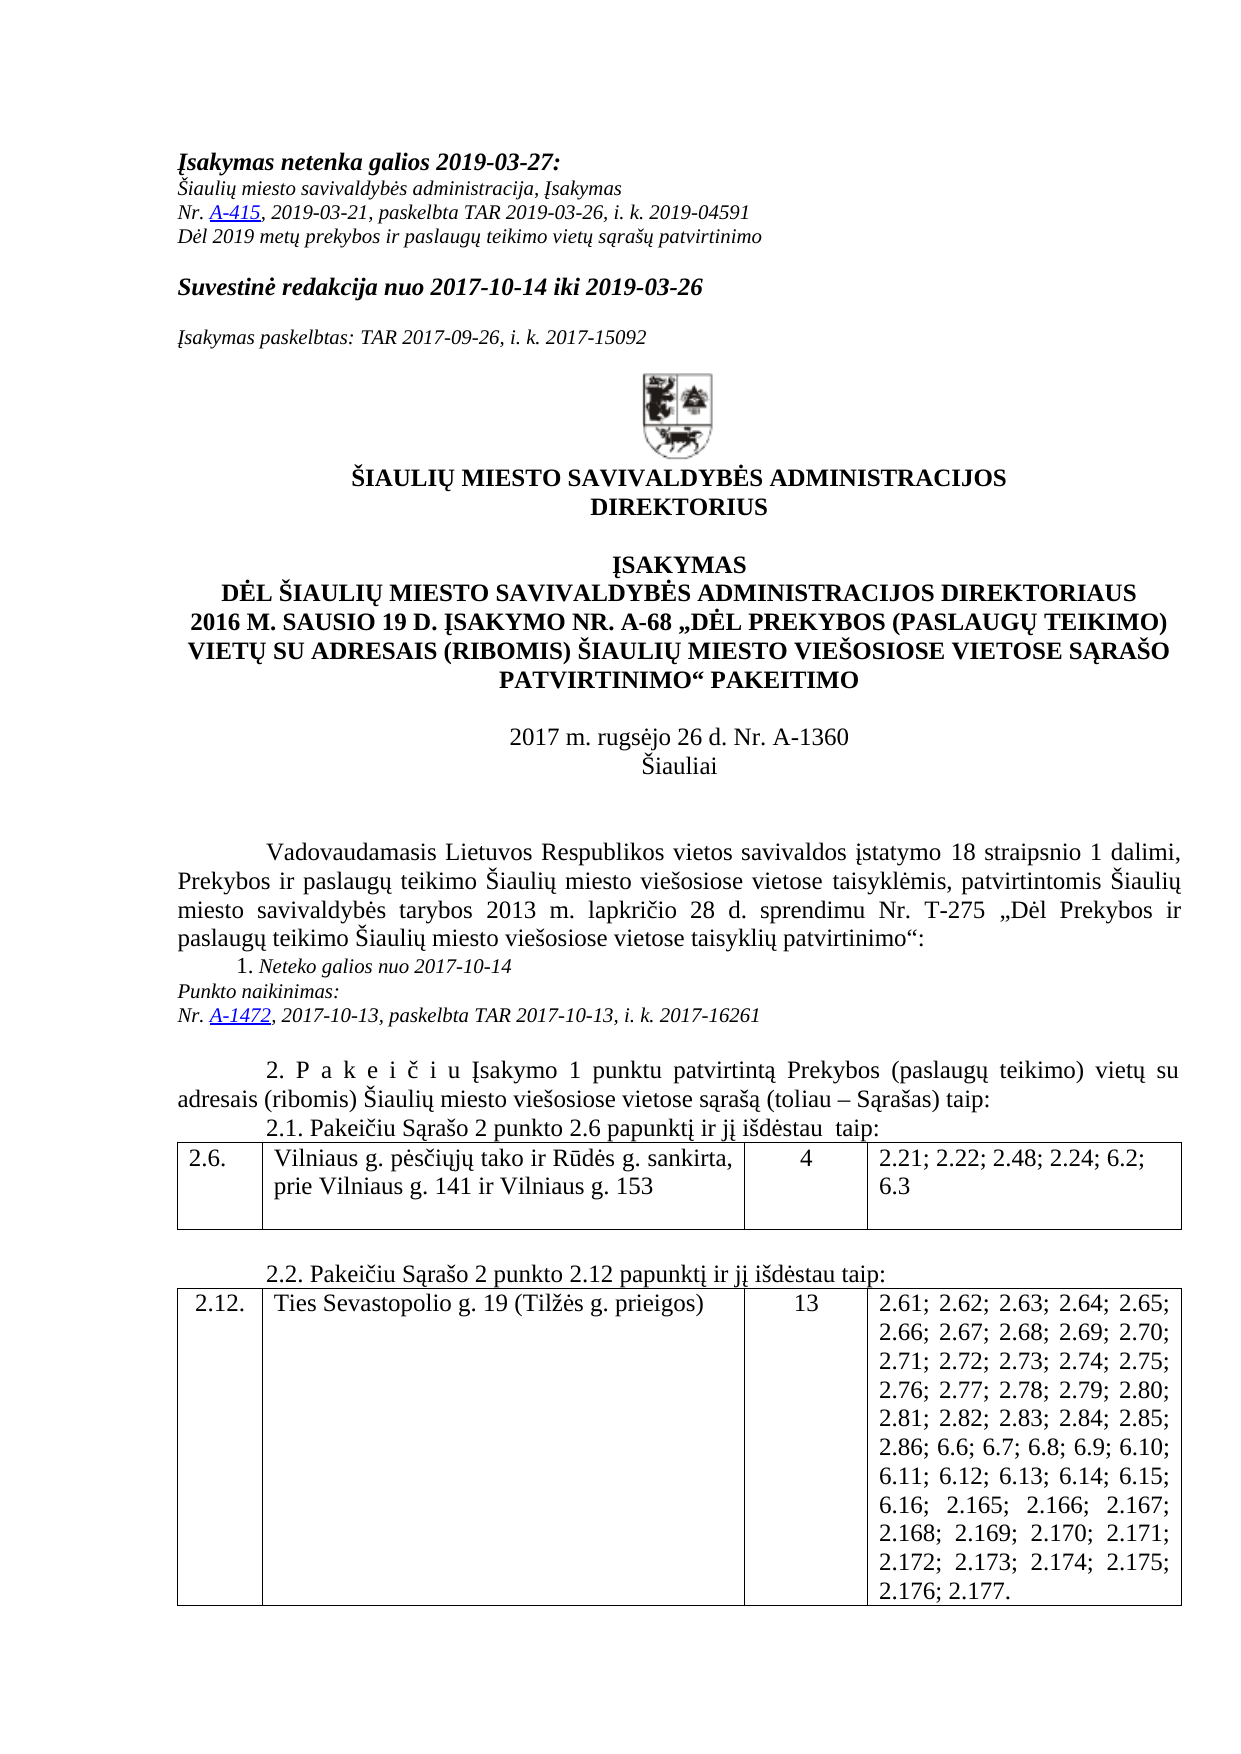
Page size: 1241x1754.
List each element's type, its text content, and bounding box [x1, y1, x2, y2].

text Įsakymas netenka galios 2019-03-27: [177, 147, 1181, 176]
text 2017 m. rugsėjo 26 d. Nr. A-1360 [177, 722, 1181, 751]
text Įsakymas paskelbtas: TAR 2017-09-26, i. k. 2017-15092 [177, 325, 1181, 349]
table_header 2.12. [178, 1289, 262, 1605]
text Suvestinė redakcija nuo 2017-10-14 iki 2019-03-26 [177, 272, 1181, 301]
text ŠIAULIŲ MIESTO SAVIVALDYBĖS ADMINISTRACIJOS [177, 463, 1181, 492]
text Vadovaudamasis Lietuvos Respublikos vietos savivaldos įstatymo 18 straipsnio 1 dalimi, Prekybos ir paslaugų teikimo Šiaulių miesto viešosiose vietose taisyklėmis, patvirtintomis Šiaulių miesto savivaldybės tarybos 2013 m. lapkričio 28 d. sprendimu Nr. T-275 „Dėl Prekybos ir paslaugų teikimo Šiaulių miesto viešosiose vietose taisyklių patvirtinimo“: [177, 837, 1181, 952]
text 2.2. Pakeičiu Sąrašo 2 punkto 2.12 papunktį ir jį išdėstau taip: [177, 1259, 1181, 1287]
text 2.1. Pakeičiu Sąrašo 2 punkto 2.6 papunktį ir jį išdėstau taip: [177, 1113, 1181, 1142]
text 2016 M. SAUSIO 19 D. ĮSAKYMO NR. A-68 „DĖL PREKYBOS (PASLAUGŲ TEIKIMO) VIETŲ SU ADRESAIS (RIBOMIS) ŠIAULIŲ MIESTO VIEŠOSIOSE VIETOSE SĄRAŠO PATVIRTINIMO“ PAKEITIMO [177, 607, 1181, 693]
text DĖL ŠIAULIŲ MIESTO SAVIVALDYBĖS ADMINISTRACIJOS DIREKTORIAUS [177, 578, 1181, 607]
table_header 2.6. [178, 1143, 262, 1229]
table_header Vilniaus g. pėsčiųjų tako ir Rūdės g. sankirta, prie Vilniaus g. 141 ir Vilniaus g. 153 [263, 1143, 744, 1229]
text ĮSAKYMAS [177, 550, 1181, 578]
text 1. Neteko galios nuo 2017-10-14 [177, 952, 1181, 978]
text Punkto naikinimas: [177, 978, 1181, 1003]
text Nr. A-415, 2019-03-21, paskelbta TAR 2019-03-26, i. k. 2019-04591 [177, 200, 1181, 224]
table_header 2.21; 2.22; 2.48; 2.24; 6.2; 6.3 [868, 1143, 1181, 1229]
text Nr. A-1472, 2017-10-13, paskelbta TAR 2017-10-13, i. k. 2017-16261 [177, 1003, 1181, 1027]
text DIREKTORIUS [177, 492, 1181, 521]
text 2. P a k e i č i u Įsakymo 1 punktu patvirtintą Prekybos (paslaugų teikimo) vietų su adresais (ribomis) Šiaulių miesto viešosiose vietose sąrašą (toliau – Sąrašas) taip: [177, 1055, 1181, 1113]
table_header 4 [745, 1143, 867, 1229]
text Šiauliai [177, 751, 1181, 780]
table_header Ties Sevastopolio g. 19 (Tilžės g. prieigos) [263, 1289, 744, 1605]
table_header 2.61; 2.62; 2.63; 2.64; 2.65; 2.66; 2.67; 2.68; 2.69; 2.70; 2.71; 2.72; 2.73; 2.74; 2.75; 2.76; 2.77; 2.78; 2.79; 2.80; 2.81; 2.82; 2.83; 2.84; 2.85; 2.86; 6.6; 6.7; 6.8; 6.9; 6.10; 6.11; 6.12; 6.13; 6.14; 6.15; 6.16; 2.165; 2.166; 2.167; 2.168; 2.169; 2.170; 2.171; 2.172; 2.173; 2.174; 2.175; 2.176; 2.177. [868, 1289, 1181, 1605]
text Šiaulių miesto savivaldybės administracija, Įsakymas [177, 176, 1181, 200]
table_header 13 [745, 1289, 867, 1605]
text Dėl 2019 metų prekybos ir paslaugų teikimo vietų sąrašų patvirtinimo [177, 224, 1181, 248]
